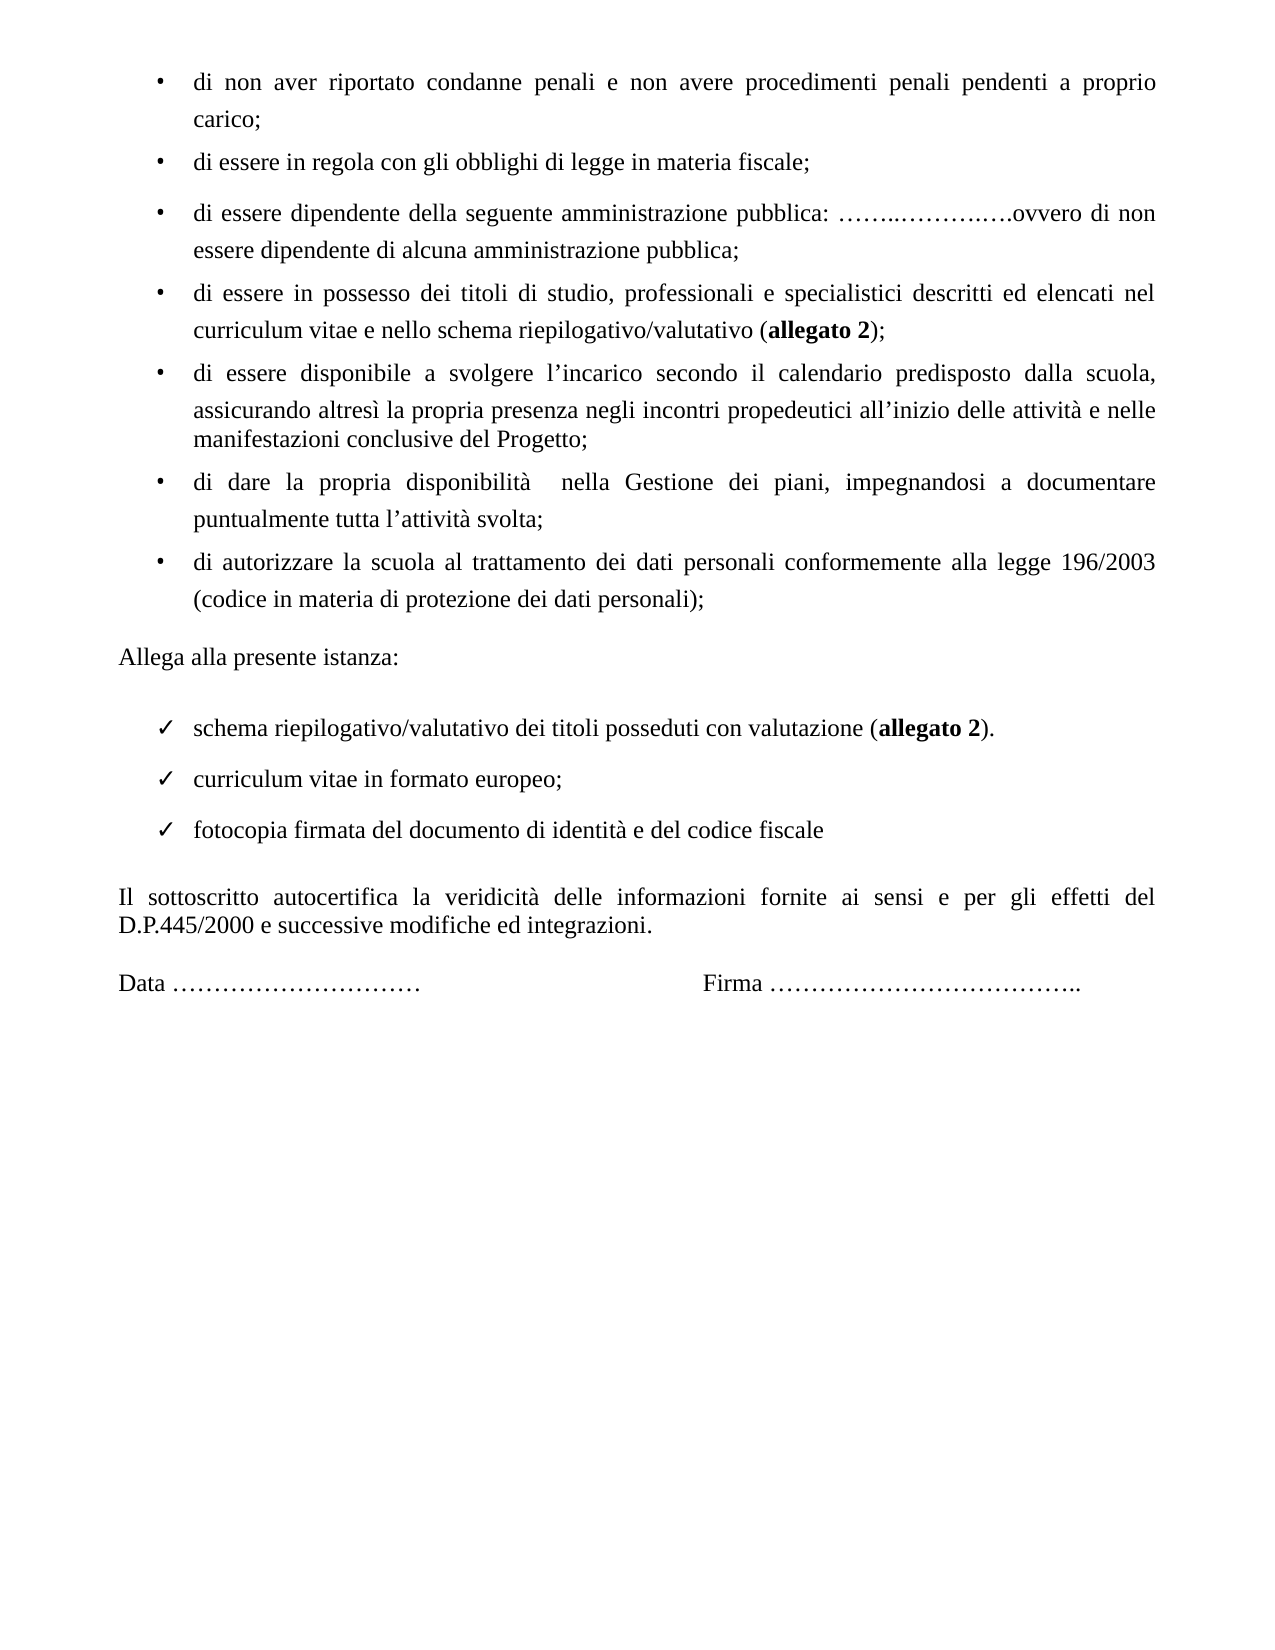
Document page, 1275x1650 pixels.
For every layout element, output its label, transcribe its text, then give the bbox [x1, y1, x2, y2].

text Il sottoscritto autocertifica la veridicità delle informazioni fornite ai sensi e per gli effetti del D.P.445/2000 e successive modifiche ed integrazioni. [118, 882, 1157, 939]
list fotocopia firmata del documento di identità e del codice fiscale [156, 802, 1157, 853]
list di essere in regola con gli obblighi di legge in materia fiscale; [156, 133, 1157, 184]
list curriculum vitae in formato europeo; [156, 751, 1157, 802]
list di autorizzare la scuola al trattamento dei dati personali conformemente alla legge 196/2003 (codice in materia di protezione dei dati personali); [156, 533, 1157, 613]
list di essere disponibile a svolgere l’incarico secondo il calendario predisposto dalla scuola, assicurando altresì la propria presenza negli incontri propedeutici all’inizio delle attività e nelle manifestazioni conclusive del Progetto; [156, 344, 1157, 453]
list di essere in possesso dei titoli di studio, professionali e specialistici descritti ed elencati nel curriculum vitae e nello schema riepilogativo/valutativo (allegato 2); [156, 264, 1157, 344]
list di essere dipendente della seguente amministrazione pubblica: ……..……….….ovvero di non essere dipendente di alcuna amministrazione pubblica; [156, 184, 1157, 264]
list di dare la propria disponibilità nella Gestione dei piani, impegnandosi a documentare puntualmente tutta l’attività svolta; [156, 453, 1157, 533]
text Allega alla presente istanza: [118, 642, 1157, 671]
list di non aver riportato condanne penali e non avere procedimenti penali pendenti a proprio carico; [156, 53, 1157, 133]
text Data ………………………… Firma ……………………………….. [118, 968, 1157, 997]
list schema riepilogativo/valutativo dei titoli posseduti con valutazione (allegato 2). [156, 699, 1157, 751]
